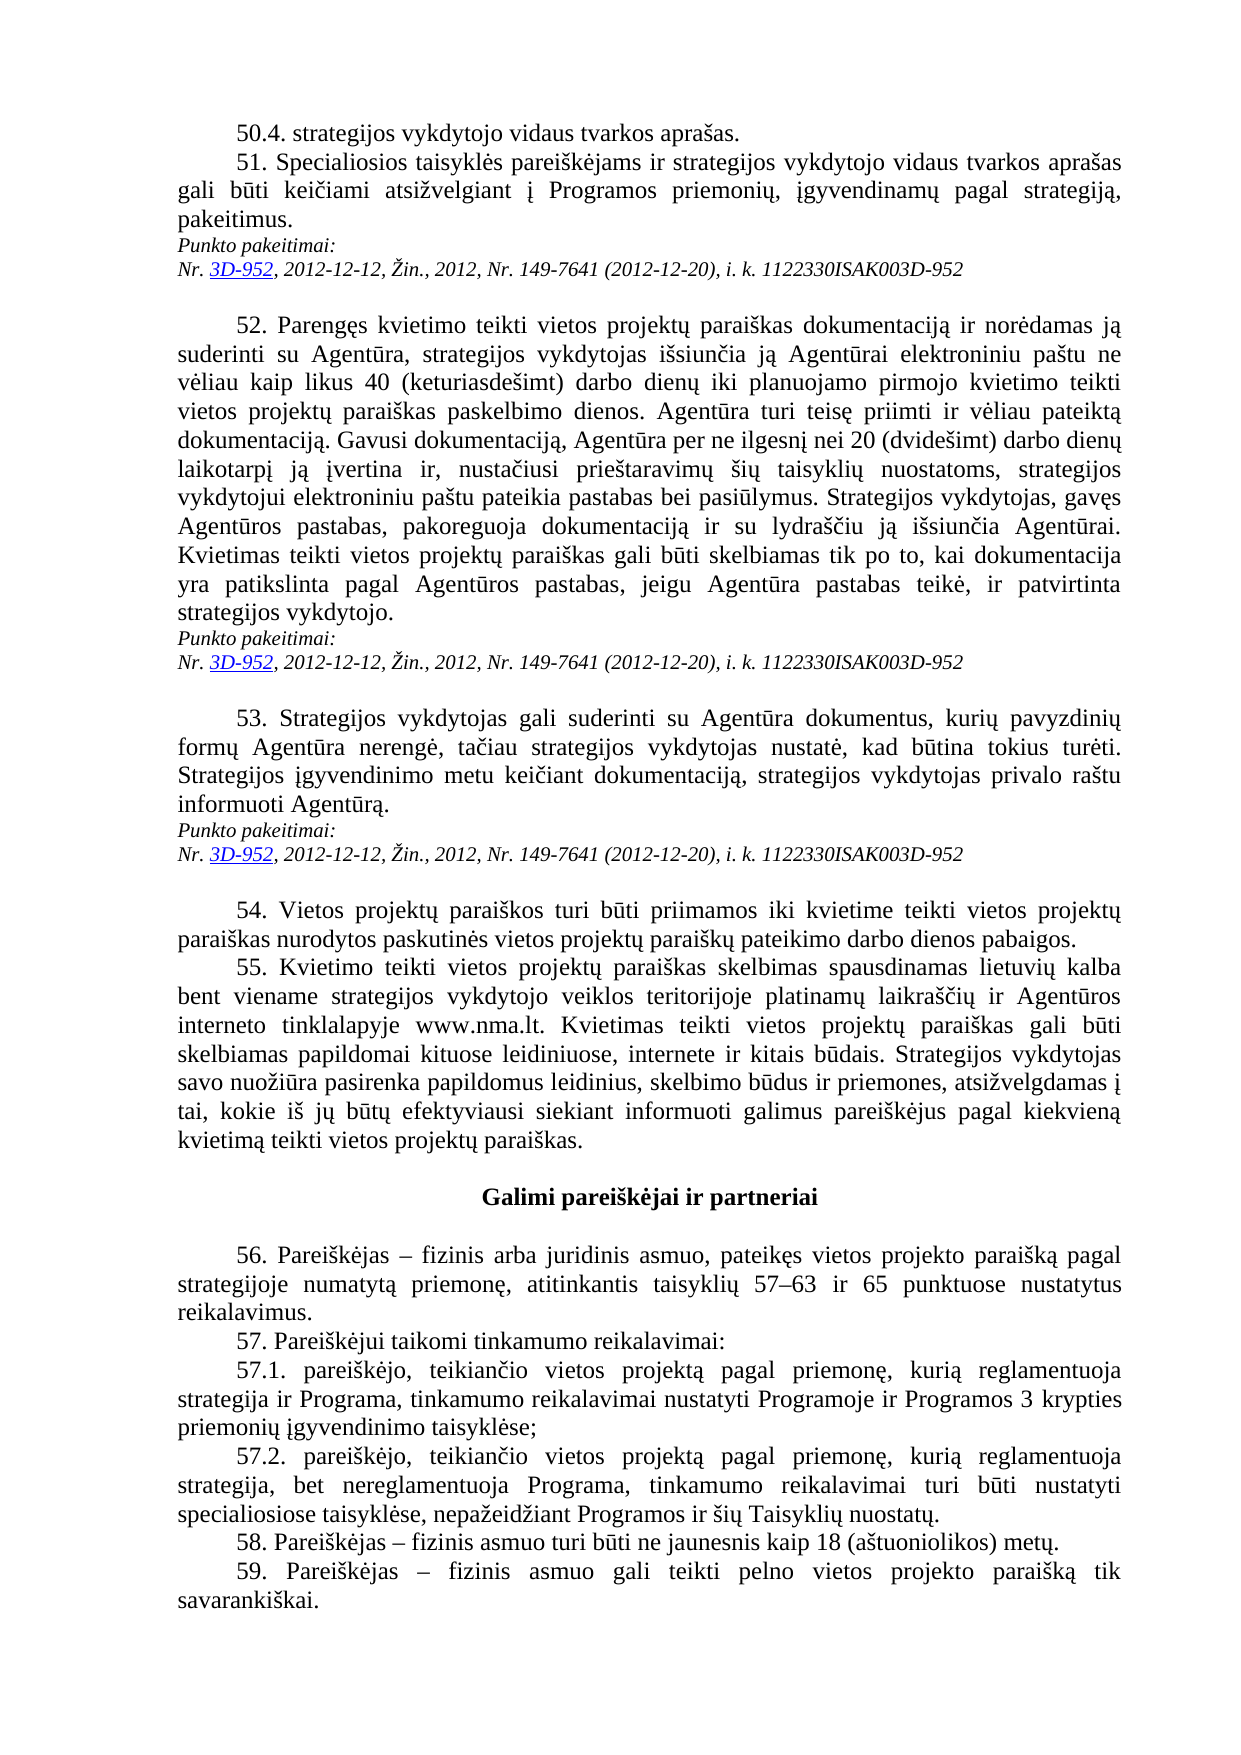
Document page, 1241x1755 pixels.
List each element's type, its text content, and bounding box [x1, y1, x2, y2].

text 57.2. pareiškėjo, teikiančio vietos projektą pagal priemonę, kurią reglamentuoja strategija, bet nereglamentuoja Programa, tinkamumo reikalavimai turi būti nustatyti specialiosiose taisyklėse, nepažeidžiant Programos ir šių Taisyklių nuostatų. [177, 1441, 1122, 1527]
text 50.4. strategijos vykdytojo vidaus tvarkos aprašas. [177, 118, 1122, 147]
text 55. Kvietimo teikti vietos projektų paraiškas skelbimas spausdinamas lietuvių kalba bent viename strategijos vykdytojo veiklos teritorijoje platinamų laikraščių ir Agentūros interneto tinklalapyje www.nma.lt. Kvietimas teikti vietos projektų paraiškas gali būti skelbiamas papildomai kituose leidiniuose, internete ir kitais būdais. Strategijos vykdytojas savo nuožiūra pasirenka papildomus leidinius, skelbimo būdus ir priemones, atsižvelgdamas į tai, kokie iš jų būtų efektyviausi siekiant informuoti galimus pareiškėjus pagal kiekvieną kvietimą teikti vietos projektų paraiškas. [177, 952, 1122, 1154]
text 56. Pareiškėjas – fizinis arba juridinis asmuo, pateikęs vietos projekto paraišką pagal strategijoje numatytą priemonę, atitinkantis taisyklių 57–63 ir 65 punktuose nustatytus reikalavimus. [177, 1240, 1122, 1326]
text 58. Pareiškėjas – fizinis asmuo turi būti ne jaunesnis kaip 18 (aštuoniolikos) metų. [177, 1527, 1122, 1556]
text 59. Pareiškėjas – fizinis asmuo gali teikti pelno vietos projekto paraišką tik savarankiškai. [177, 1556, 1122, 1614]
text Punkto pakeitimai: [177, 626, 1122, 650]
text 54. Vietos projektų paraiškos turi būti priimamos iki kvietime teikti vietos projektų paraiškas nurodytos paskutinės vietos projektų paraiškų pateikimo darbo dienos pabaigos. [177, 895, 1122, 952]
text 51. Specialiosios taisyklės pareiškėjams ir strategijos vykdytojo vidaus tvarkos aprašas gali būti keičiami atsižvelgiant į Programos priemonių, įgyvendinamų pagal strategiją, pakeitimus. [177, 147, 1122, 233]
text 57. Pareiškėjui taikomi tinkamumo reikalavimai: [177, 1326, 1122, 1355]
text 53. Strategijos vykdytojas gali suderinti su Agentūra dokumentus, kurių pavyzdinių formų Agentūra nerengė, tačiau strategijos vykdytojas nustatė, kad būtina tokius turėti. Strategijos įgyvendinimo metu keičiant dokumentaciją, strategijos vykdytojas privalo raštu informuoti Agentūrą. [177, 703, 1122, 818]
text Galimi pareiškėjai ir partneriai [177, 1182, 1122, 1211]
text Punkto pakeitimai: [177, 818, 1122, 842]
text Nr. 3D-952, 2012-12-12, Žin., 2012, Nr. 149-7641 (2012-12-20), i. k. 1122330ISAK003D-952 [177, 257, 1122, 281]
text Punkto pakeitimai: [177, 233, 1122, 257]
text Nr. 3D-952, 2012-12-12, Žin., 2012, Nr. 149-7641 (2012-12-20), i. k. 1122330ISAK003D-952 [177, 650, 1122, 674]
text 57.1. pareiškėjo, teikiančio vietos projektą pagal priemonę, kurią reglamentuoja strategija ir Programa, tinkamumo reikalavimai nustatyti Programoje ir Programos 3 krypties priemonių įgyvendinimo taisyklėse; [177, 1355, 1122, 1441]
text 52. Parengęs kvietimo teikti vietos projektų paraiškas dokumentaciją ir norėdamas ją suderinti su Agentūra, strategijos vykdytojas išsiunčia ją Agentūrai elektroniniu paštu ne vėliau kaip likus 40 (keturiasdešimt) darbo dienų iki planuojamo pirmojo kvietimo teikti vietos projektų paraiškas paskelbimo dienos. Agentūra turi teisę priimti ir vėliau pateiktą dokumentaciją. Gavusi dokumentaciją, Agentūra per ne ilgesnį nei 20 (dvidešimt) darbo dienų laikotarpį ją įvertina ir, nustačiusi prieštaravimų šių taisyklių nuostatoms, strategijos vykdytojui elektroniniu paštu pateikia pastabas bei pasiūlymus. Strategijos vykdytojas, gavęs Agentūros pastabas, pakoreguoja dokumentaciją ir su lydraščiu ją išsiunčia Agentūrai. Kvietimas teikti vietos projektų paraiškas gali būti skelbiamas tik po to, kai dokumentacija yra patikslinta pagal Agentūros pastabas, jeigu Agentūra pastabas teikė, ir patvirtinta strategijos vykdytojo. [177, 310, 1122, 626]
text Nr. 3D-952, 2012-12-12, Žin., 2012, Nr. 149-7641 (2012-12-20), i. k. 1122330ISAK003D-952 [177, 842, 1122, 866]
